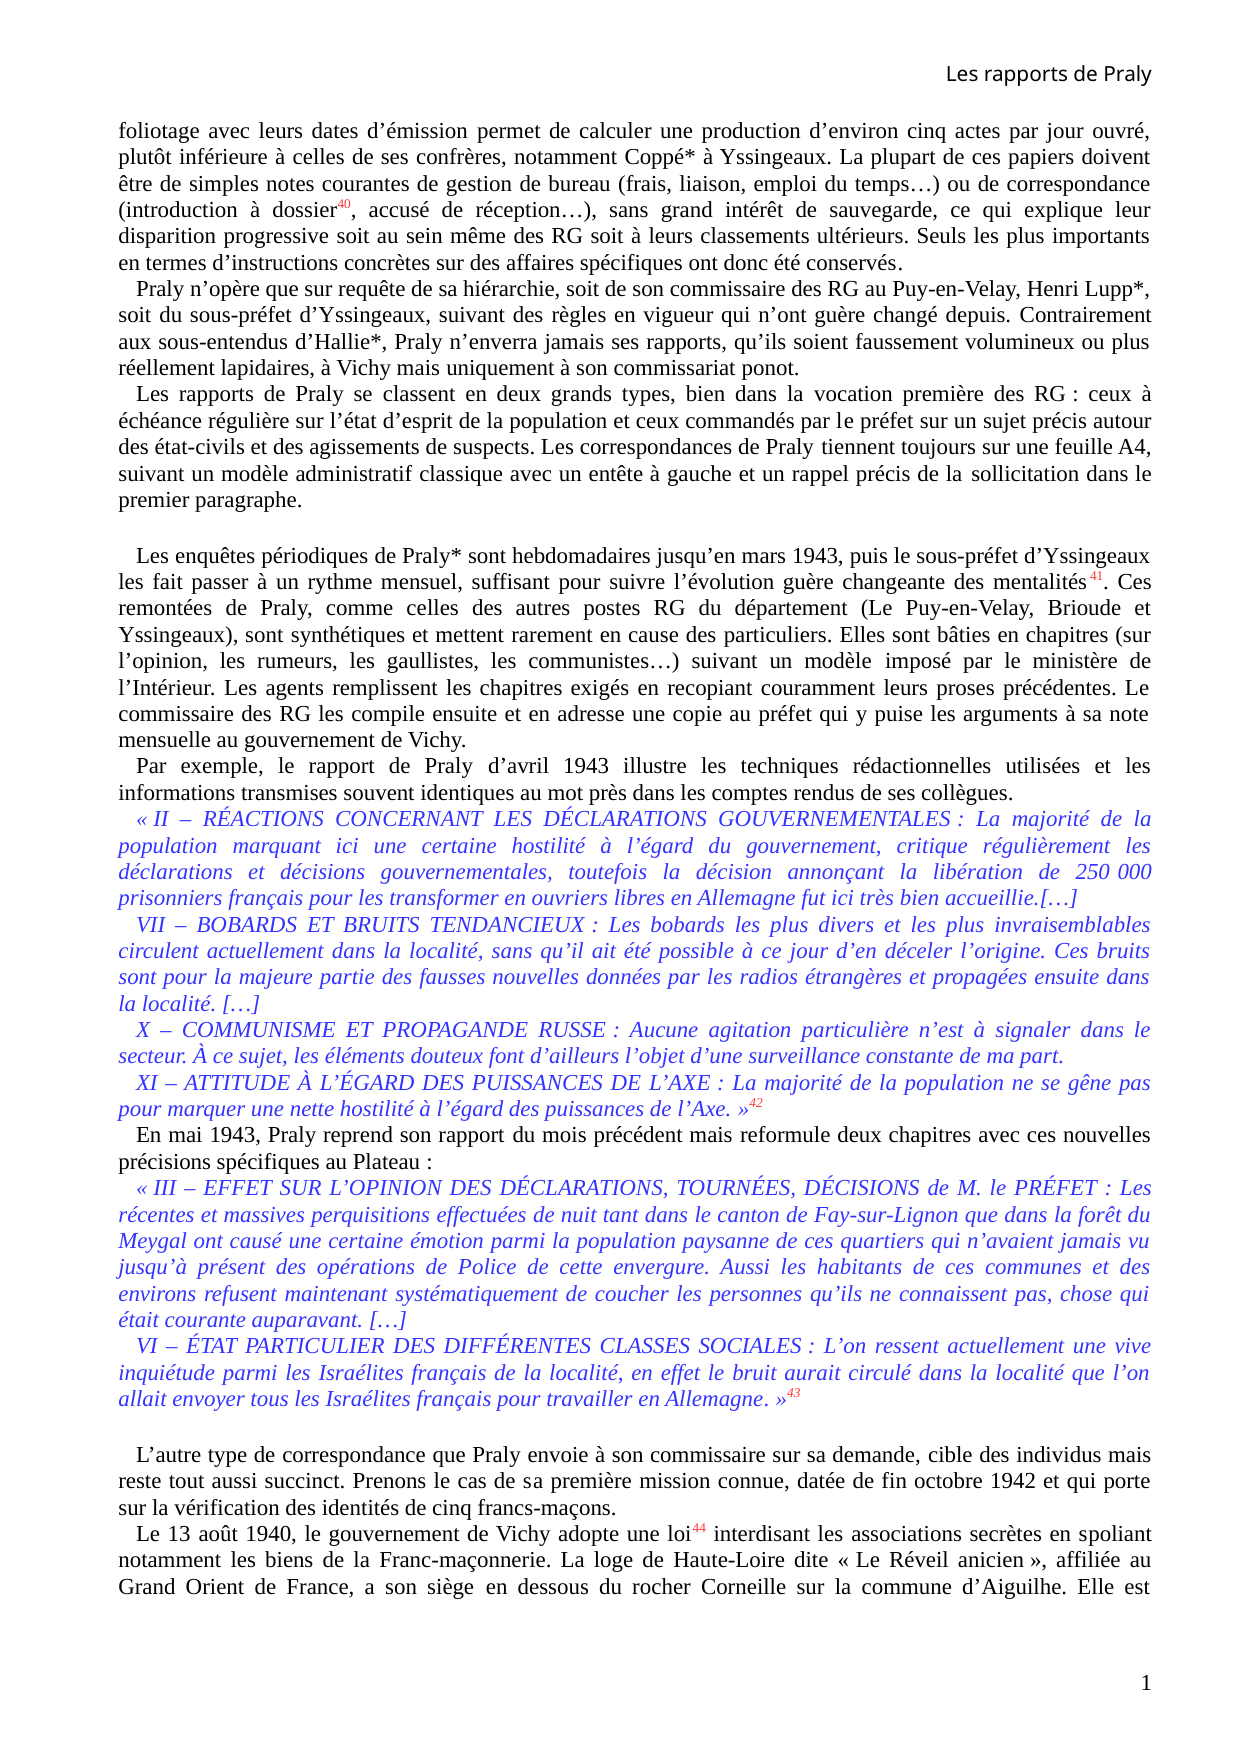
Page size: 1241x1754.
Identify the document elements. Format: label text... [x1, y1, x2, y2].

text Les rapports de Praly se classent en deux grands types, bien dans la vocation première des RG : ceux à échéance régulière sur l’état d’esprit de la population et ceux commandés par le préfet sur un sujet précis autour des état-civils et des agissements de suspects. Les correspondances de Praly tiennent toujours sur une feuille A4, suivant un modèle administratif classique avec un entête à gauche et un rappel précis de la sollicitation dans le premier paragraphe. [118, 381, 1152, 512]
text Le 13 août 1940, le gouvernement de Vichy adopte une loi interdisant les associations secrètes en spoliant notamment les biens de la Franc-maçonnerie. La loge de Haute-Loire dite « Le Réveil anicien », affiliée au Grand Orient de France, a son siège en dessous du rocher Corneille sur la commune d’Aiguilhe. Elle est [118, 1520, 1152, 1599]
text X – COMMUNISME ET PROPAGANDE RUSSE : Aucune agitation particulière n’est à signaler dans le secteur. À ce sujet, les éléments douteux font d’ailleurs l’objet d’une surveillance constante de ma part. [118, 1016, 1152, 1069]
text Les enquêtes périodiques de Praly* sont hebdomadaires jusqu’en mars 1943, puis le sous-préfet d’Yssingeaux les fait passer à un rythme mensuel, suffisant pour suivre l’évolution guère changeante des mentalités. Ces remontées de Praly, comme celles des autres postes RG du département (Le Puy-en-Velay, Brioude et Yssingeaux), sont synthétiques et mettent rarement en cause des particuliers. Elles sont bâties en chapitres (sur l’opinion, les rumeurs, les gaullistes, les communistes…) suivant un modèle imposé par le ministère de l’Intérieur. Les agents remplissent les chapitres exigés en recopiant couramment leurs proses précédentes. Le commissaire des RG les compile ensuite et en adresse une copie au préfet qui y puise les arguments à sa note mensuelle au gouvernement de Vichy. [118, 542, 1152, 753]
text « III – EFFET SUR L’OPINION DES DÉCLARATIONS, TOURNÉES, DÉCISIONS de M. le PRÉFET : Les récentes et massives perquisitions effectuées de nuit tant dans le canton de Fay-sur-Lignon que dans la forêt du Meygal ont causé une certaine émotion parmi la population paysanne de ces quartiers qui n’avaient jamais vu jusqu’à présent des opérations de Police de cette envergure. Aussi les habitants de ces communes et des environs refusent maintenant systématiquement de coucher les personnes qu’ils ne connaissent pas, chose qui était courante auparavant. […] [118, 1174, 1152, 1332]
text Par exemple, le rapport de Praly d’avril 1943 illustre les techniques rédactionnelles utilisées et les informations transmises souvent identiques au mot près dans les comptes rendus de ses collègues. [118, 753, 1152, 805]
text Praly n’opère que sur requête de sa hiérarchie, soit de son commissaire des RG au Puy-en-Velay, Henri Lupp*, soit du sous-préfet d’Yssingeaux, suivant des règles en vigueur qui n’ont guère changé depuis. Contrairement aux sous-entendus d’Hallie*, Praly n’enverra jamais ses rapports, qu’ils soient faussement volumineux ou plus réellement lapidaires, à Vichy mais uniquement à son commissariat ponot. [118, 275, 1152, 381]
text VI – ÉTAT PARTICULIER DES DIFFÉRENTES CLASSES SOCIALES : L’on ressent actuellement une vive inquiétude parmi les Israélites français de la localité, en effet le bruit aurait circulé dans la localité que l’on allait envoyer tous les Israélites français pour travailler en Allemagne. » [118, 1332, 1152, 1411]
text foliotage avec leurs dates d’émission permet de calculer une production d’environ cinq actes par jour ouvré, plutôt inférieure à celles de ses confrères, notamment Coppé* à Yssingeaux. La plupart de ces papiers doivent être de simples notes courantes de gestion de bureau (frais, liaison, emploi du temps…) ou de correspondance (introduction à dossier, accusé de réception…), sans grand intérêt de sauvegarde, ce qui explique leur disparition progressive soit au sein même des RG soit à leurs classements ultérieurs. Seuls les plus importants en termes d’instructions concrètes sur des affaires spécifiques ont donc été conservés. [118, 117, 1152, 275]
text « II – RÉACTIONS CONCERNANT LES DÉCLARATIONS GOUVERNEMENTALES : La majorité de la population marquant ici une certaine hostilité à l’égard du gouvernement, critique régulièrement les déclarations et décisions gouvernementales, toutefois la décision annonçant la libération de 250 000 prisonniers français pour les transformer en ouvriers libres en Allemagne fut ici très bien accueillie.[…] [118, 805, 1152, 911]
text VII – BOBARDS ET BRUITS TENDANCIEUX : Les bobards les plus divers et les plus invraisemblables circulent actuellement dans la localité, sans qu’il ait été possible à ce jour d’en déceler l’origine. Ces bruits sont pour la majeure partie des fausses nouvelles données par les radios étrangères et propagées ensuite dans la localité. […] [118, 911, 1152, 1016]
text En mai 1943, Praly reprend son rapport du mois précédent mais reformule deux chapitres avec ces nouvelles précisions spécifiques au Plateau : [118, 1122, 1152, 1174]
text XI – ATTITUDE À L’ÉGARD DES PUISSANCES DE L’AXE : La majorité de la population ne se gêne pas pour marquer une nette hostilité à l’égard des puissances de l’Axe. » [118, 1069, 1152, 1122]
text L’autre type de correspondance que Praly envoie à son commissaire sur sa demande, cible des individus mais reste tout aussi succinct. Prenons le cas de sa première mission connue, datée de fin octobre 1942 et qui porte sur la vérification des identités de cinq francs-maçons. [118, 1441, 1152, 1520]
